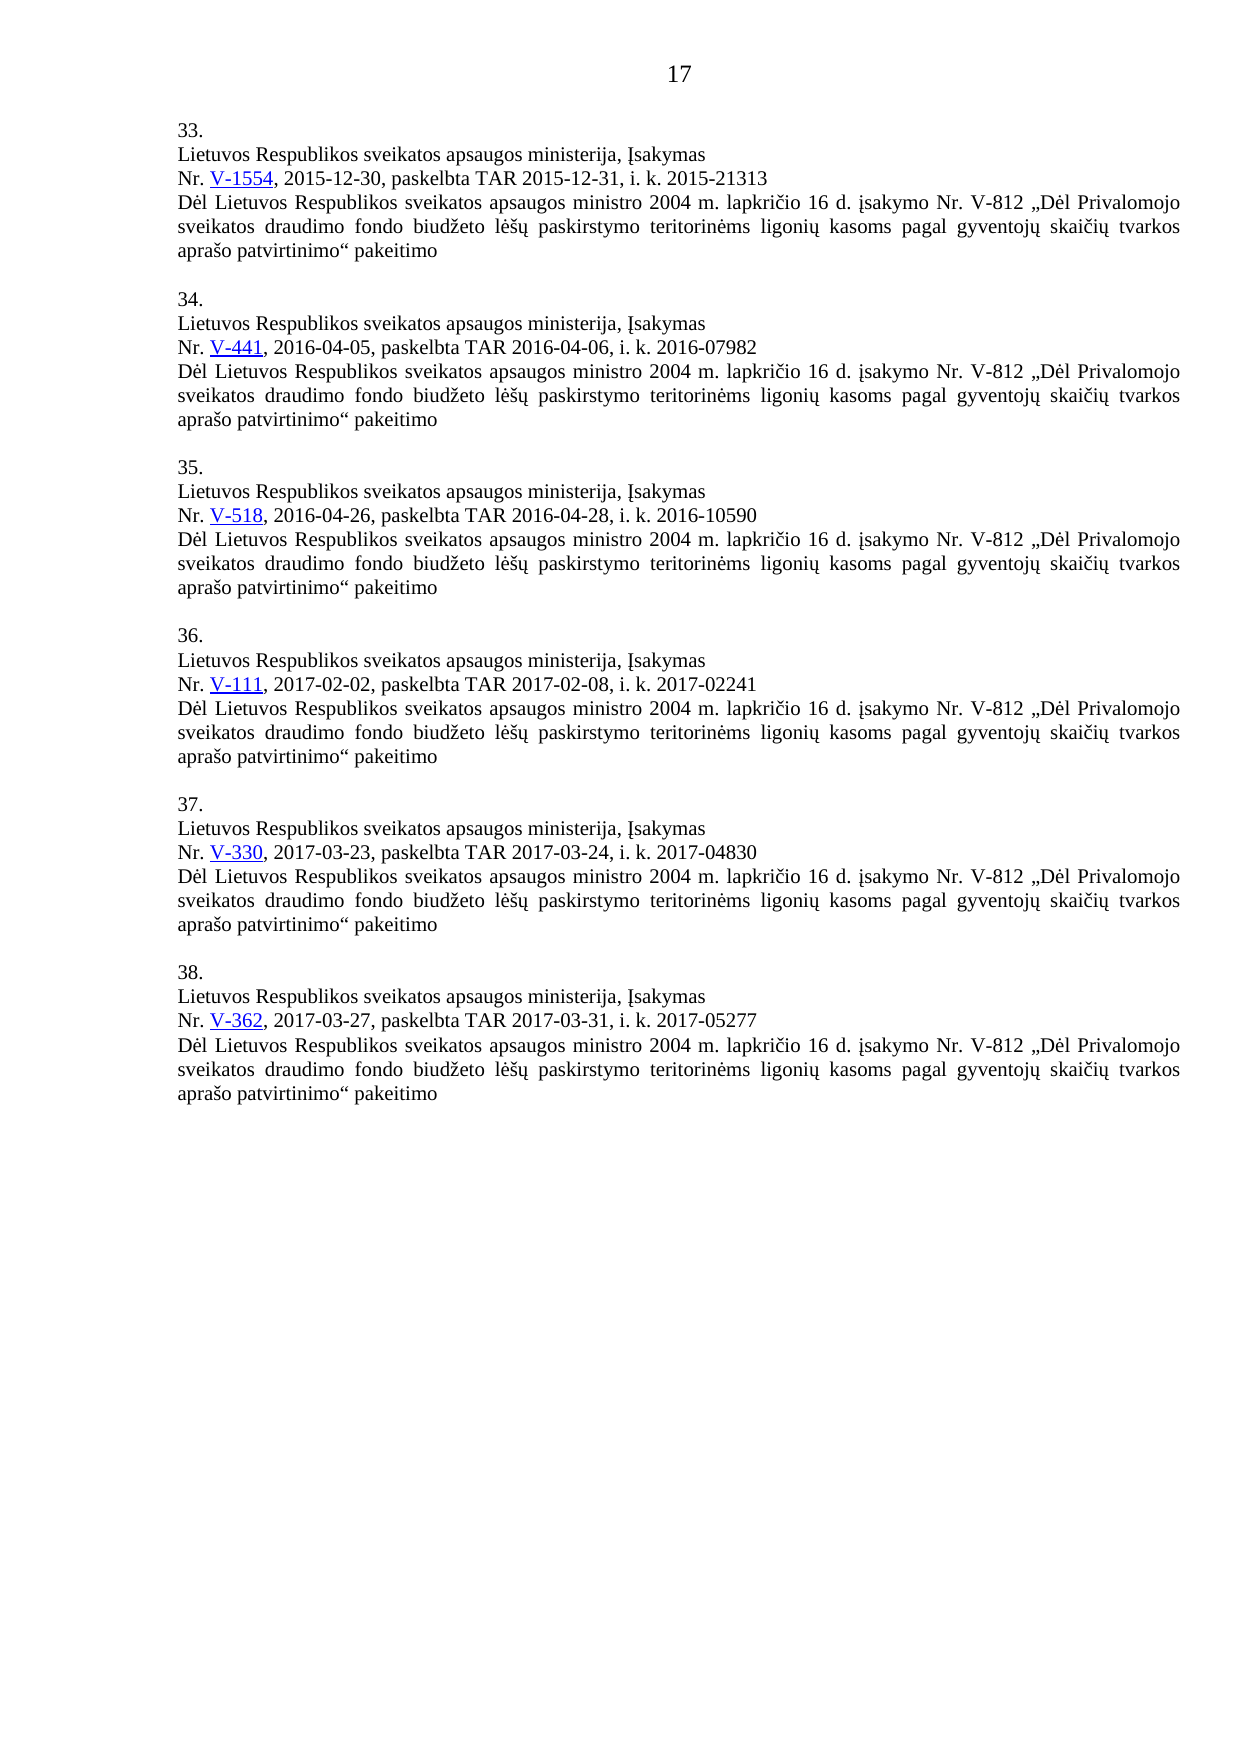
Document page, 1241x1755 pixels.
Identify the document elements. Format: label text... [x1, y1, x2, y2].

text Nr. V-111, 2017-02-02, paskelbta TAR 2017-02-08, i. k. 2017-02241 [177, 672, 1181, 696]
text 35. [177, 455, 1181, 479]
text Lietuvos Respublikos sveikatos apsaugos ministerija, Įsakymas [177, 816, 1181, 840]
text Lietuvos Respublikos sveikatos apsaugos ministerija, Įsakymas [177, 479, 1181, 503]
text 36. [177, 623, 1181, 647]
text 38. [177, 960, 1181, 984]
text 37. [177, 792, 1181, 816]
text Dėl Lietuvos Respublikos sveikatos apsaugos ministro 2004 m. lapkričio 16 d. įsakymo Nr. V-812 „Dėl Privalomojo sveikatos draudimo fondo biudžeto lėšų paskirstymo teritorinėms ligonių kasoms pagal gyventojų skaičių tvarkos aprašo patvirtinimo“ pakeitimo [177, 190, 1181, 262]
text Dėl Lietuvos Respublikos sveikatos apsaugos ministro 2004 m. lapkričio 16 d. įsakymo Nr. V-812 „Dėl Privalomojo sveikatos draudimo fondo biudžeto lėšų paskirstymo teritorinėms ligonių kasoms pagal gyventojų skaičių tvarkos aprašo patvirtinimo“ pakeitimo [177, 359, 1181, 431]
text Dėl Lietuvos Respublikos sveikatos apsaugos ministro 2004 m. lapkričio 16 d. įsakymo Nr. V-812 „Dėl Privalomojo sveikatos draudimo fondo biudžeto lėšų paskirstymo teritorinėms ligonių kasoms pagal gyventojų skaičių tvarkos aprašo patvirtinimo“ pakeitimo [177, 696, 1181, 768]
text 33. [177, 118, 1181, 142]
text Lietuvos Respublikos sveikatos apsaugos ministerija, Įsakymas [177, 311, 1181, 335]
text Nr. V-362, 2017-03-27, paskelbta TAR 2017-03-31, i. k. 2017-05277 [177, 1008, 1181, 1032]
text Lietuvos Respublikos sveikatos apsaugos ministerija, Įsakymas [177, 984, 1181, 1008]
text Nr. V-1554, 2015-12-30, paskelbta TAR 2015-12-31, i. k. 2015-21313 [177, 166, 1181, 190]
text Lietuvos Respublikos sveikatos apsaugos ministerija, Įsakymas [177, 142, 1181, 166]
text Dėl Lietuvos Respublikos sveikatos apsaugos ministro 2004 m. lapkričio 16 d. įsakymo Nr. V-812 „Dėl Privalomojo sveikatos draudimo fondo biudžeto lėšų paskirstymo teritorinėms ligonių kasoms pagal gyventojų skaičių tvarkos aprašo patvirtinimo“ pakeitimo [177, 1032, 1181, 1105]
text Nr. V-518, 2016-04-26, paskelbta TAR 2016-04-28, i. k. 2016-10590 [177, 503, 1181, 527]
text Nr. V-441, 2016-04-05, paskelbta TAR 2016-04-06, i. k. 2016-07982 [177, 335, 1181, 359]
text Dėl Lietuvos Respublikos sveikatos apsaugos ministro 2004 m. lapkričio 16 d. įsakymo Nr. V-812 „Dėl Privalomojo sveikatos draudimo fondo biudžeto lėšų paskirstymo teritorinėms ligonių kasoms pagal gyventojų skaičių tvarkos aprašo patvirtinimo“ pakeitimo [177, 864, 1181, 936]
text Dėl Lietuvos Respublikos sveikatos apsaugos ministro 2004 m. lapkričio 16 d. įsakymo Nr. V-812 „Dėl Privalomojo sveikatos draudimo fondo biudžeto lėšų paskirstymo teritorinėms ligonių kasoms pagal gyventojų skaičių tvarkos aprašo patvirtinimo“ pakeitimo [177, 527, 1181, 599]
text Lietuvos Respublikos sveikatos apsaugos ministerija, Įsakymas [177, 647, 1181, 672]
text Nr. V-330, 2017-03-23, paskelbta TAR 2017-03-24, i. k. 2017-04830 [177, 840, 1181, 864]
text 34. [177, 287, 1181, 311]
